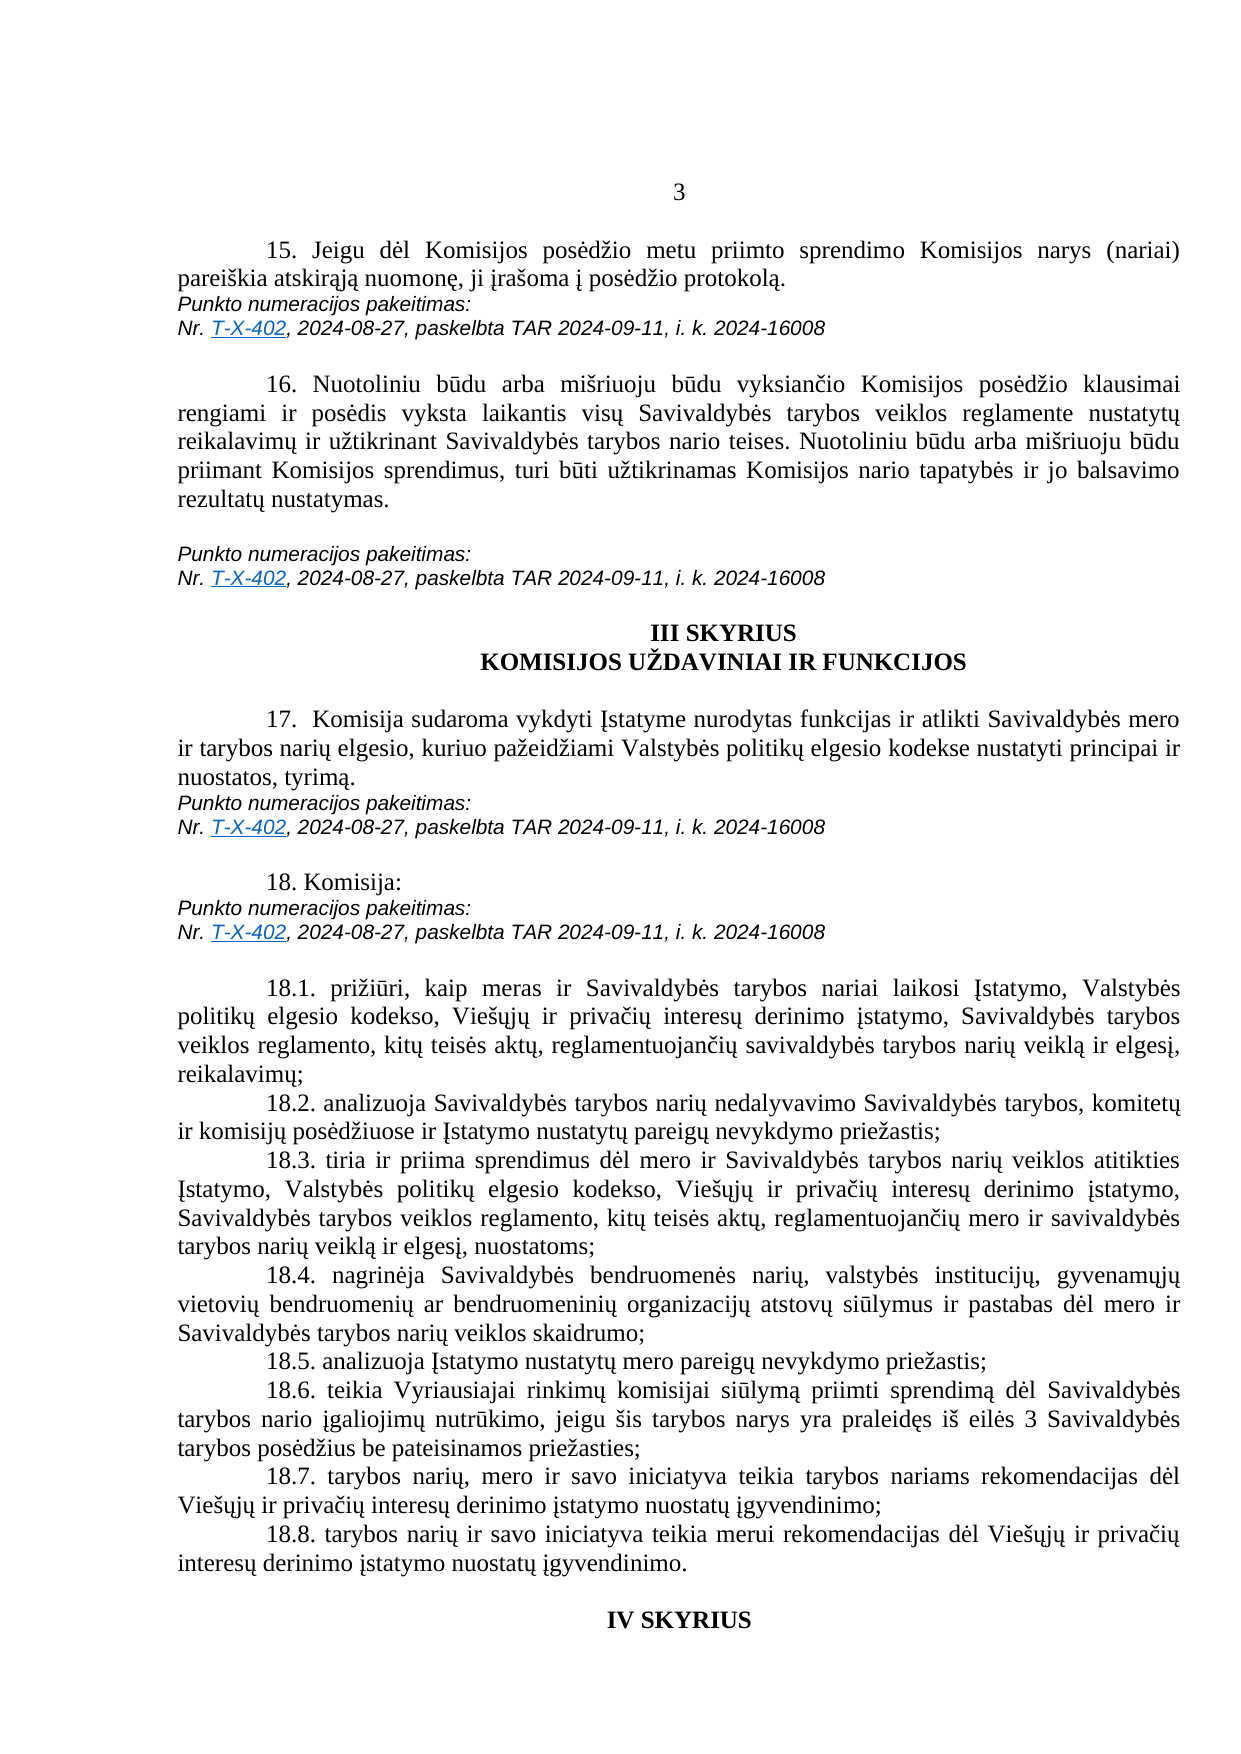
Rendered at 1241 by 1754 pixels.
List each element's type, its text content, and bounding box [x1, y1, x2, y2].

text Punkto numeracijos pakeitimas: [177, 896, 1181, 920]
text Punkto numeracijos pakeitimas: [177, 292, 1181, 316]
text 18. Komisija: [177, 867, 1181, 896]
text 18.1. prižiūri, kaip meras ir Savivaldybės tarybos nariai laikosi Įstatymo, Valstybės politikų elgesio kodekso, Viešųjų ir privačių interesų derinimo įstatymo, Savivaldybės tarybos veiklos reglamento, kitų teisės aktų, reglamentuojančių savivaldybės tarybos narių veiklą ir elgesį, reikalavimų; [177, 973, 1181, 1088]
text Nr. T-X-402, 2024-08-27, paskelbta TAR 2024-09-11, i. k. 2024-16008 [177, 316, 1181, 340]
text 15. Jeigu dėl Komisijos posėdžio metu priimto sprendimo Komisijos narys (nariai) pareiškia atskirąją nuomonę, ji įrašoma į posėdžio protokolą. [177, 235, 1181, 292]
text IV SKYRIUS [177, 1605, 1181, 1634]
text Punkto numeracijos pakeitimas: [177, 541, 1181, 565]
text 18.3. tiria ir priima sprendimus dėl mero ir Savivaldybės tarybos narių veiklos atitikties Įstatymo, Valstybės politikų elgesio kodekso, Viešųjų ir privačių interesų derinimo įstatymo, Savivaldybės tarybos veiklos reglamento, kitų teisės aktų, reglamentuojančių mero ir savivaldybės tarybos narių veiklą ir elgesį, nuostatoms; [177, 1145, 1181, 1260]
text 18.7. tarybos narių, mero ir savo iniciatyva teikia tarybos nariams rekomendacijas dėl Viešųjų ir privačių interesų derinimo įstatymo nuostatų įgyvendinimo; [177, 1461, 1181, 1519]
text 16. Nuotoliniu būdu arba mišriuoju būdu vyksiančio Komisijos posėdžio klausimai rengiami ir posėdis vyksta laikantis visų Savivaldybės tarybos veiklos reglamente nustatytų reikalavimų ir užtikrinant Savivaldybės tarybos nario teises. Nuotoliniu būdu arba mišriuoju būdu priimant Komisijos sprendimus, turi būti užtikrinamas Komisijos nario tapatybės ir jo balsavimo rezultatų nustatymas. [177, 369, 1181, 513]
text Nr. T-X-402, 2024-08-27, paskelbta TAR 2024-09-11, i. k. 2024-16008 [177, 565, 1181, 589]
text 18.4. nagrinėja Savivaldybės bendruomenės narių, valstybės institucijų, gyvenamųjų vietovių bendruomenių ar bendruomeninių organizacijų atstovų siūlymus ir pastabas dėl mero ir Savivaldybės tarybos narių veiklos skaidrumo; [177, 1260, 1181, 1346]
text KOMISIJOS UŽDAVINIAI IR FUNKCIJOS [177, 647, 1181, 676]
text 18.6. teikia Vyriausiajai rinkimų komisijai siūlymą priimti sprendimą dėl Savivaldybės tarybos nario įgaliojimų nutrūkimo, jeigu šis tarybos narys yra praleidęs iš eilės 3 Savivaldybės tarybos posėdžius be pateisinamos priežasties; [177, 1375, 1181, 1461]
text 18.8. tarybos narių ir savo iniciatyva teikia merui rekomendacijas dėl Viešųjų ir privačių interesų derinimo įstatymo nuostatų įgyvendinimo. [177, 1519, 1181, 1576]
text Nr. T-X-402, 2024-08-27, paskelbta TAR 2024-09-11, i. k. 2024-16008 [177, 920, 1181, 944]
text Punkto numeracijos pakeitimas: [177, 791, 1181, 814]
text III SKYRIUS [177, 618, 1181, 647]
text 17. Komisija sudaroma vykdyti Įstatyme nurodytas funkcijas ir atlikti Savivaldybės mero ir tarybos narių elgesio, kuriuo pažeidžiami Valstybės politikų elgesio kodekse nustatyti principai ir nuostatos, tyrimą. [177, 704, 1181, 791]
text Nr. T-X-402, 2024-08-27, paskelbta TAR 2024-09-11, i. k. 2024-16008 [177, 814, 1181, 838]
text 18.5. analizuoja Įstatymo nustatytų mero pareigų nevykdymo priežastis; [177, 1346, 1181, 1375]
text 18.2. analizuoja Savivaldybės tarybos narių nedalyvavimo Savivaldybės tarybos, komitetų ir komisijų posėdžiuose ir Įstatymo nustatytų pareigų nevykdymo priežastis; [177, 1088, 1181, 1145]
